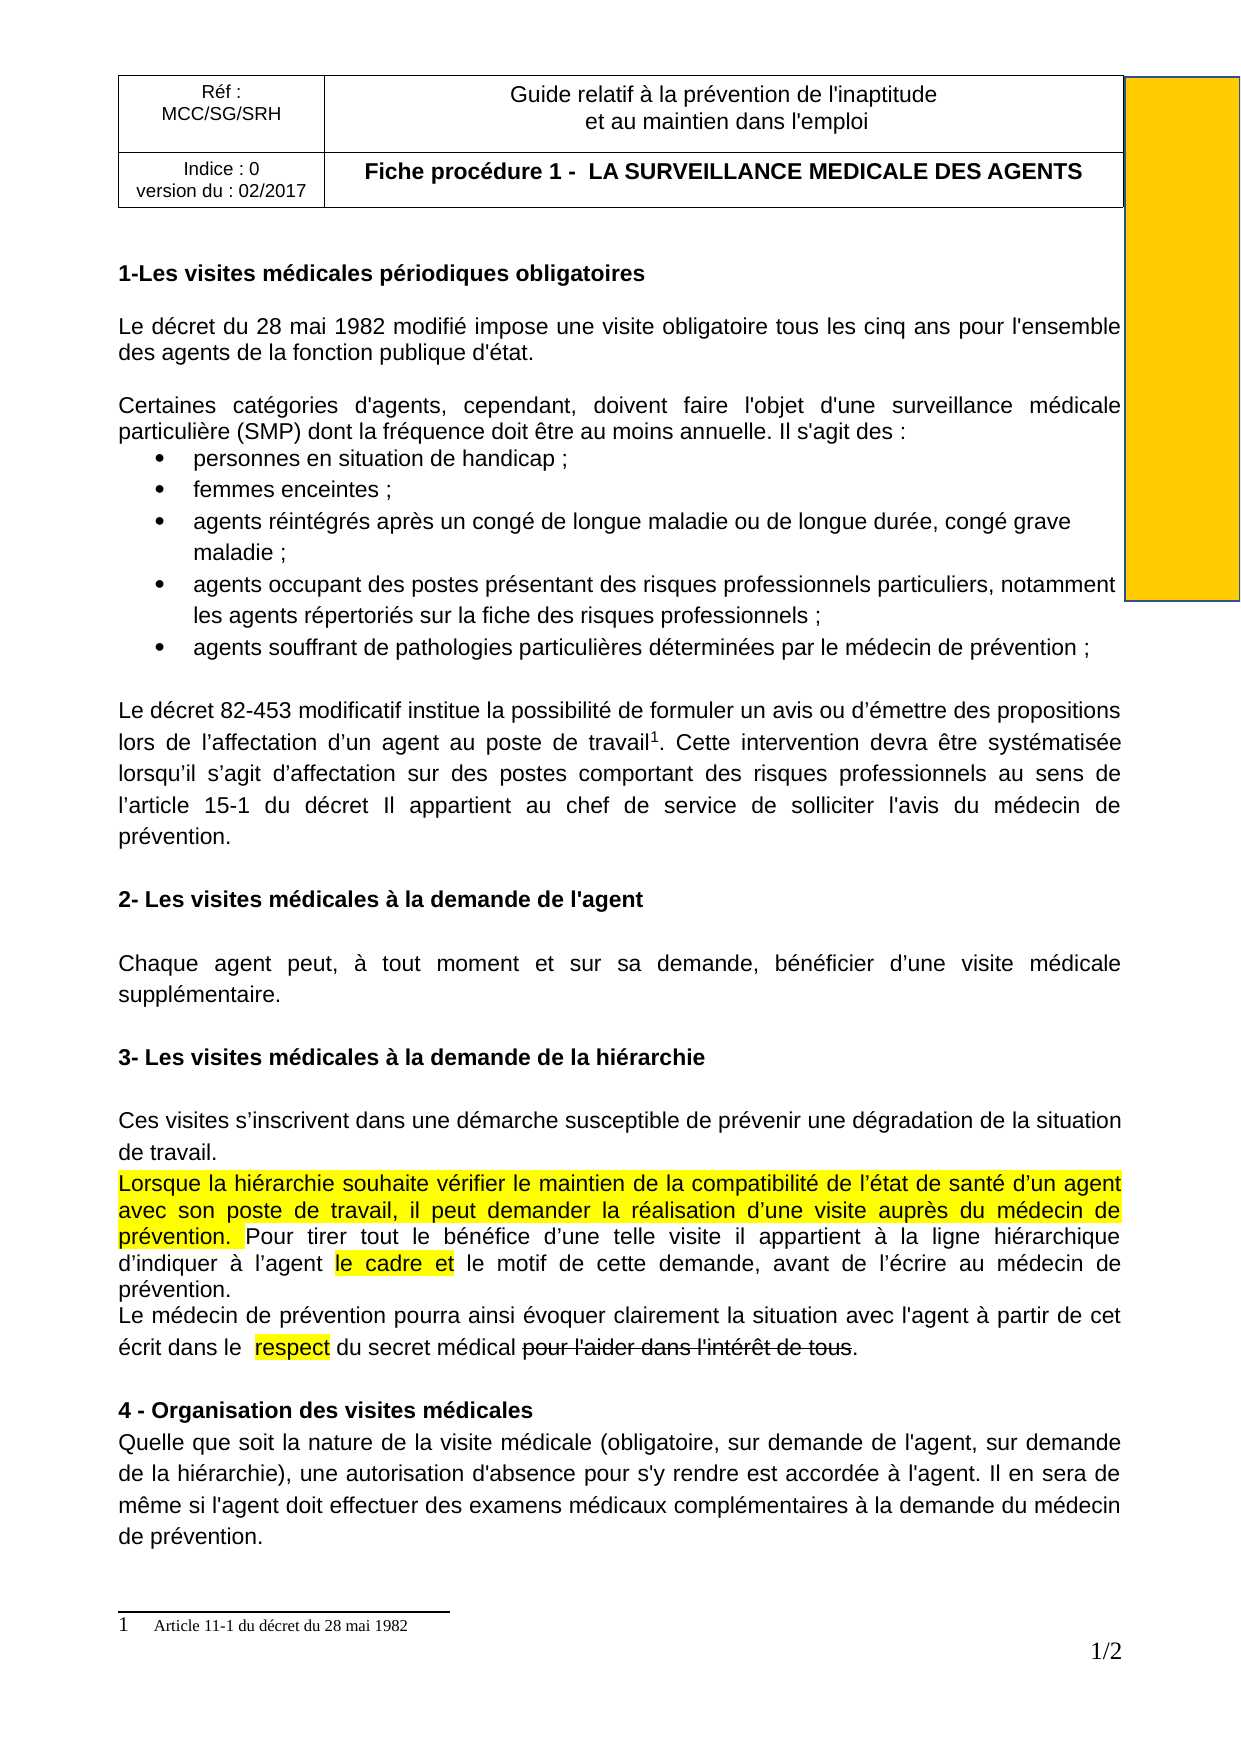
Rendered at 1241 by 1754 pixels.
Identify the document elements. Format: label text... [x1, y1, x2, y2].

text 3- Les visites médicales à la demande de la hiérarchie [118, 1044, 1122, 1071]
text Le médecin de prévention pourra ainsi évoquer clairement la situation avec l'agent à partir de cet écrit dans le respect du secret médical pour l'aider dans l'intérêt de tous. [118, 1302, 1122, 1360]
text Ces visites s’inscrivent dans une démarche susceptible de prévenir une dégradation de la situation de travail. [118, 1107, 1122, 1165]
table_cell Fiche procédure 1 - LA SURVEILLANCE MEDICALE DES AGENTS [325, 153, 1123, 207]
list agents souffrant de pathologies particulières déterminées par le médecin de prévention ; [156, 634, 1122, 660]
text 1-Les visites médicales périodiques obligatoires [118, 260, 1122, 286]
text Le décret du 28 mai 1982 modifié impose une visite obligatoire tous les cinq ans pour l'ensemble des agents de la fonction publique d'état. [118, 313, 1122, 365]
list personnes en situation de handicap ; [156, 444, 1122, 471]
list agents réintégrés après un congé de longue maladie ou de longue durée, congé grave maladie ; [156, 508, 1122, 566]
text Article 11-1 du décret du 28 mai 1982 [118, 1612, 1122, 1636]
text Lorsque la hiérarchie souhaite vérifier le maintien de la compatibilité de l’état de santé d’un agent avec son poste de travail, il peut demander la réalisation d’une visite auprès du médecin de prévention. Pour tirer tout le bénéfice d’une telle visite il appartient à la ligne hiérarchique d’indiquer à l’agent le cadre et le motif de cette demande, avant de l’écrire au médecin de prévention. [118, 1170, 1122, 1302]
text 2- Les visites médicales à la demande de l'agent [118, 886, 1122, 913]
text Chaque agent peut, à tout moment et sur sa demande, bénéficier d’une visite médicale supplémentaire. [118, 949, 1122, 1007]
table_header Réf : MCC/SG/SRH [119, 76, 324, 152]
text 4 - Organisation des visites médicales [118, 1397, 1122, 1423]
text Certaines catégories d'agents, cependant, doivent faire l'objet d'une surveillance médicale particulière (SMP) dont la fréquence doit être au moins annuelle. Il s'agit des : [118, 392, 1122, 444]
table_cell Indice : 0 version du : 02/2017 [119, 153, 324, 207]
list agents occupant des postes présentant des risques professionnels particuliers, notamment les agents répertoriés sur la fiche des risques professionnels ; [156, 571, 1122, 629]
text Quelle que soit la nature de la visite médicale (obligatoire, sur demande de l'agent, sur demande de la hiérarchie), une autorisation d'absence pour s'y rendre est accordée à l'agent. Il en sera de même si l'agent doit effectuer des examens médicaux complémentaires à la demande du médecin de prévention. [118, 1428, 1122, 1549]
table_header Guide relatif à la prévention de l'inaptitude et au maintien dans l'emploi [325, 76, 1123, 152]
list femmes enceintes ; [156, 476, 1122, 502]
text Le décret 82-453 modificatif institue la possibilité de formuler un avis ou d’émettre des propositions lors de l’affectation d’un agent au poste de travail. Cette intervention devra être systématisée lorsqu’il s’agit d’affectation sur des postes comportant des risques professionnels au sens de l’article 15-1 du décret Il appartient au chef de service de solliciter l'avis du médecin de prévention. [118, 697, 1122, 849]
